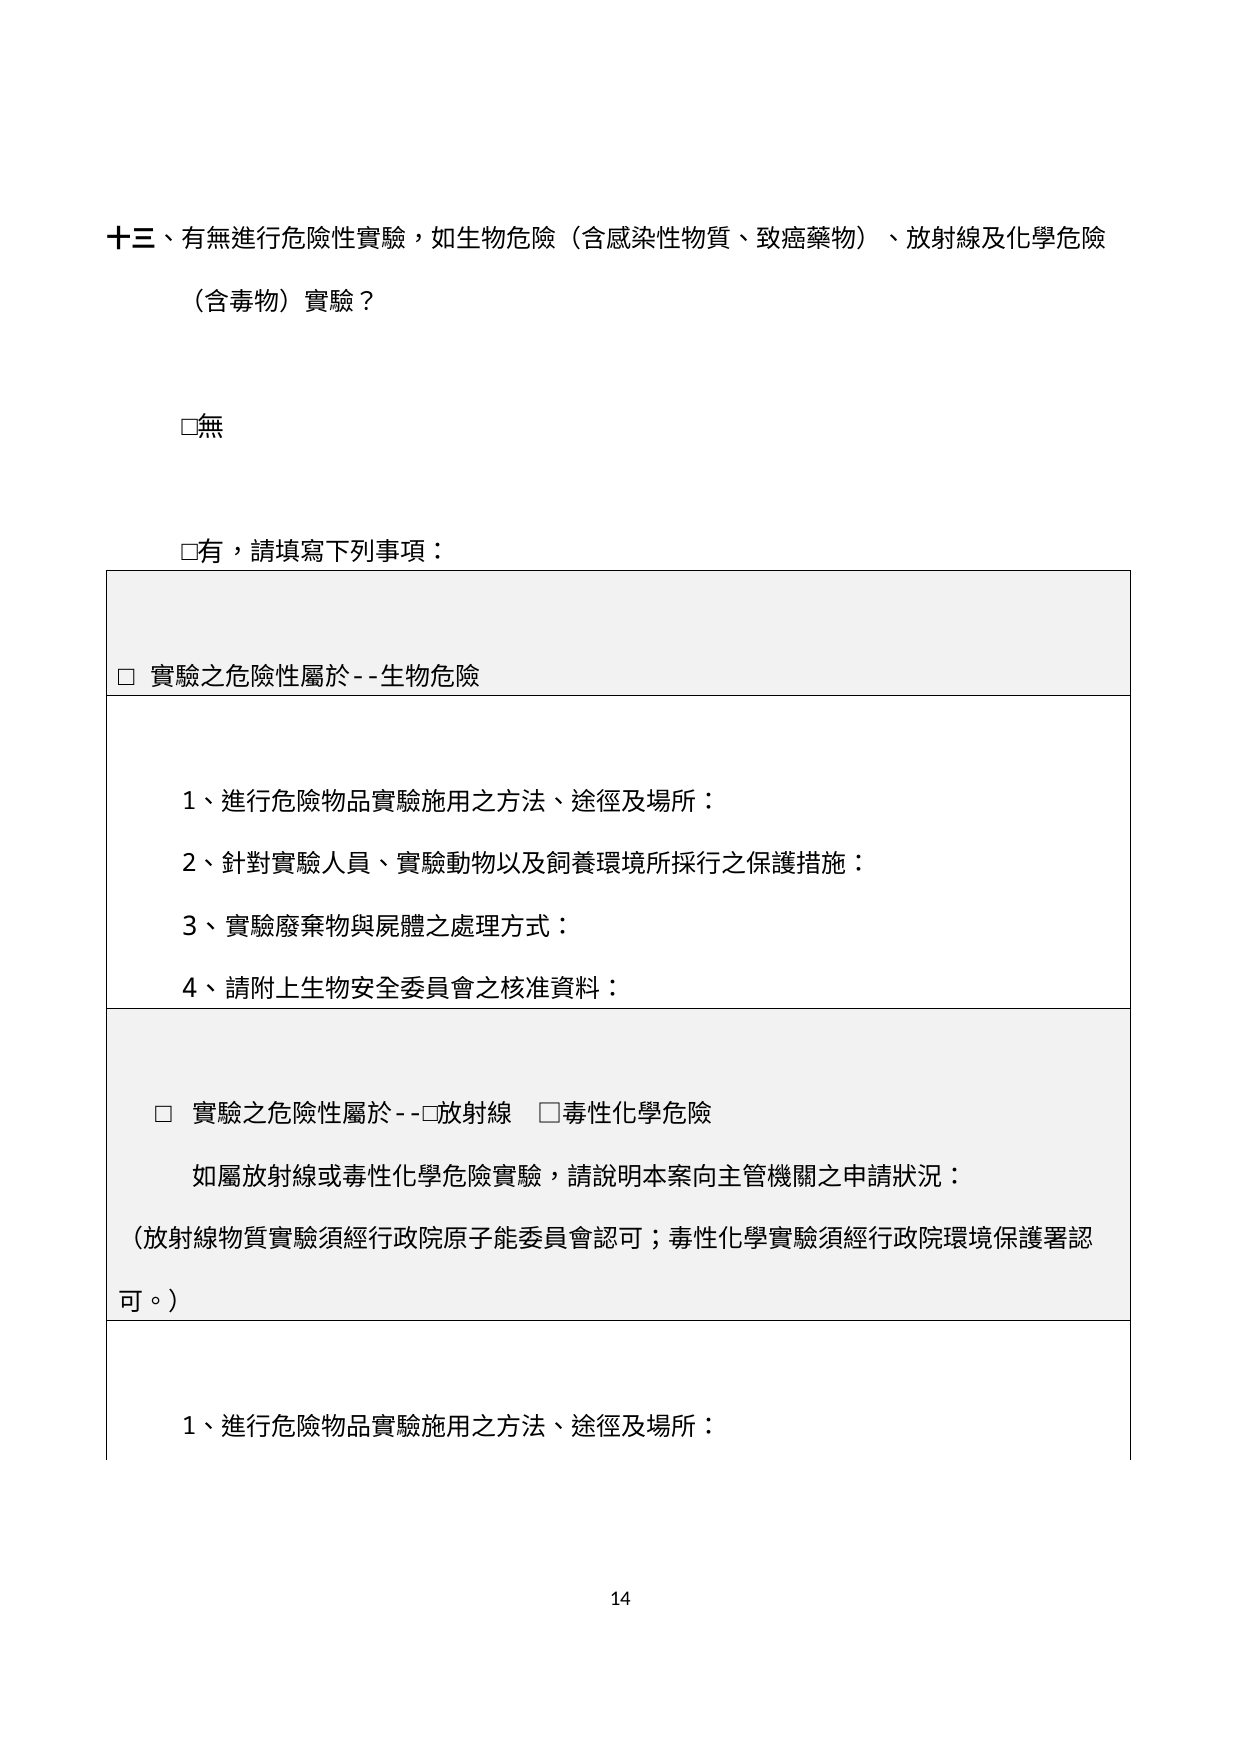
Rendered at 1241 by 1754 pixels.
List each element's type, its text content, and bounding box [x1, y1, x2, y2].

table_cell 3、實驗廢棄物與屍體之處理方式： [107, 883, 1130, 945]
text 十三、有無進行危險性實驗，如生物危險（含感染性物質、致癌藥物）、放射線及化學危險（含毒物）實驗？ [107, 195, 1134, 320]
text □無 [181, 383, 1134, 445]
table_cell 2、針對實驗人員、實驗動物以及飼養環境所採行之保護措施： [107, 820, 1130, 883]
table_cell 1、進行危險物品實驗施用之方法、途徑及場所： [107, 1321, 1130, 1459]
table_cell 4、請附上生物安全委員會之核准資料： [107, 945, 1130, 1008]
table_cell 實驗之危險性屬於--□放射線 □毒性化學危險 如屬放射線或毒性化學危險實驗，請說明本案向主管機關之申請狀況： （放射線物質實驗須經行政院原子能委員會認可；毒性化學實驗須經行政院環境保護署認可。） [107, 1009, 1130, 1320]
text □有，請填寫下列事項： [181, 508, 1134, 570]
table_cell 1、進行危險物品實驗施用之方法、途徑及場所： [107, 696, 1130, 820]
table_header □ 實驗之危險性屬於--生物危險 [107, 571, 1130, 695]
